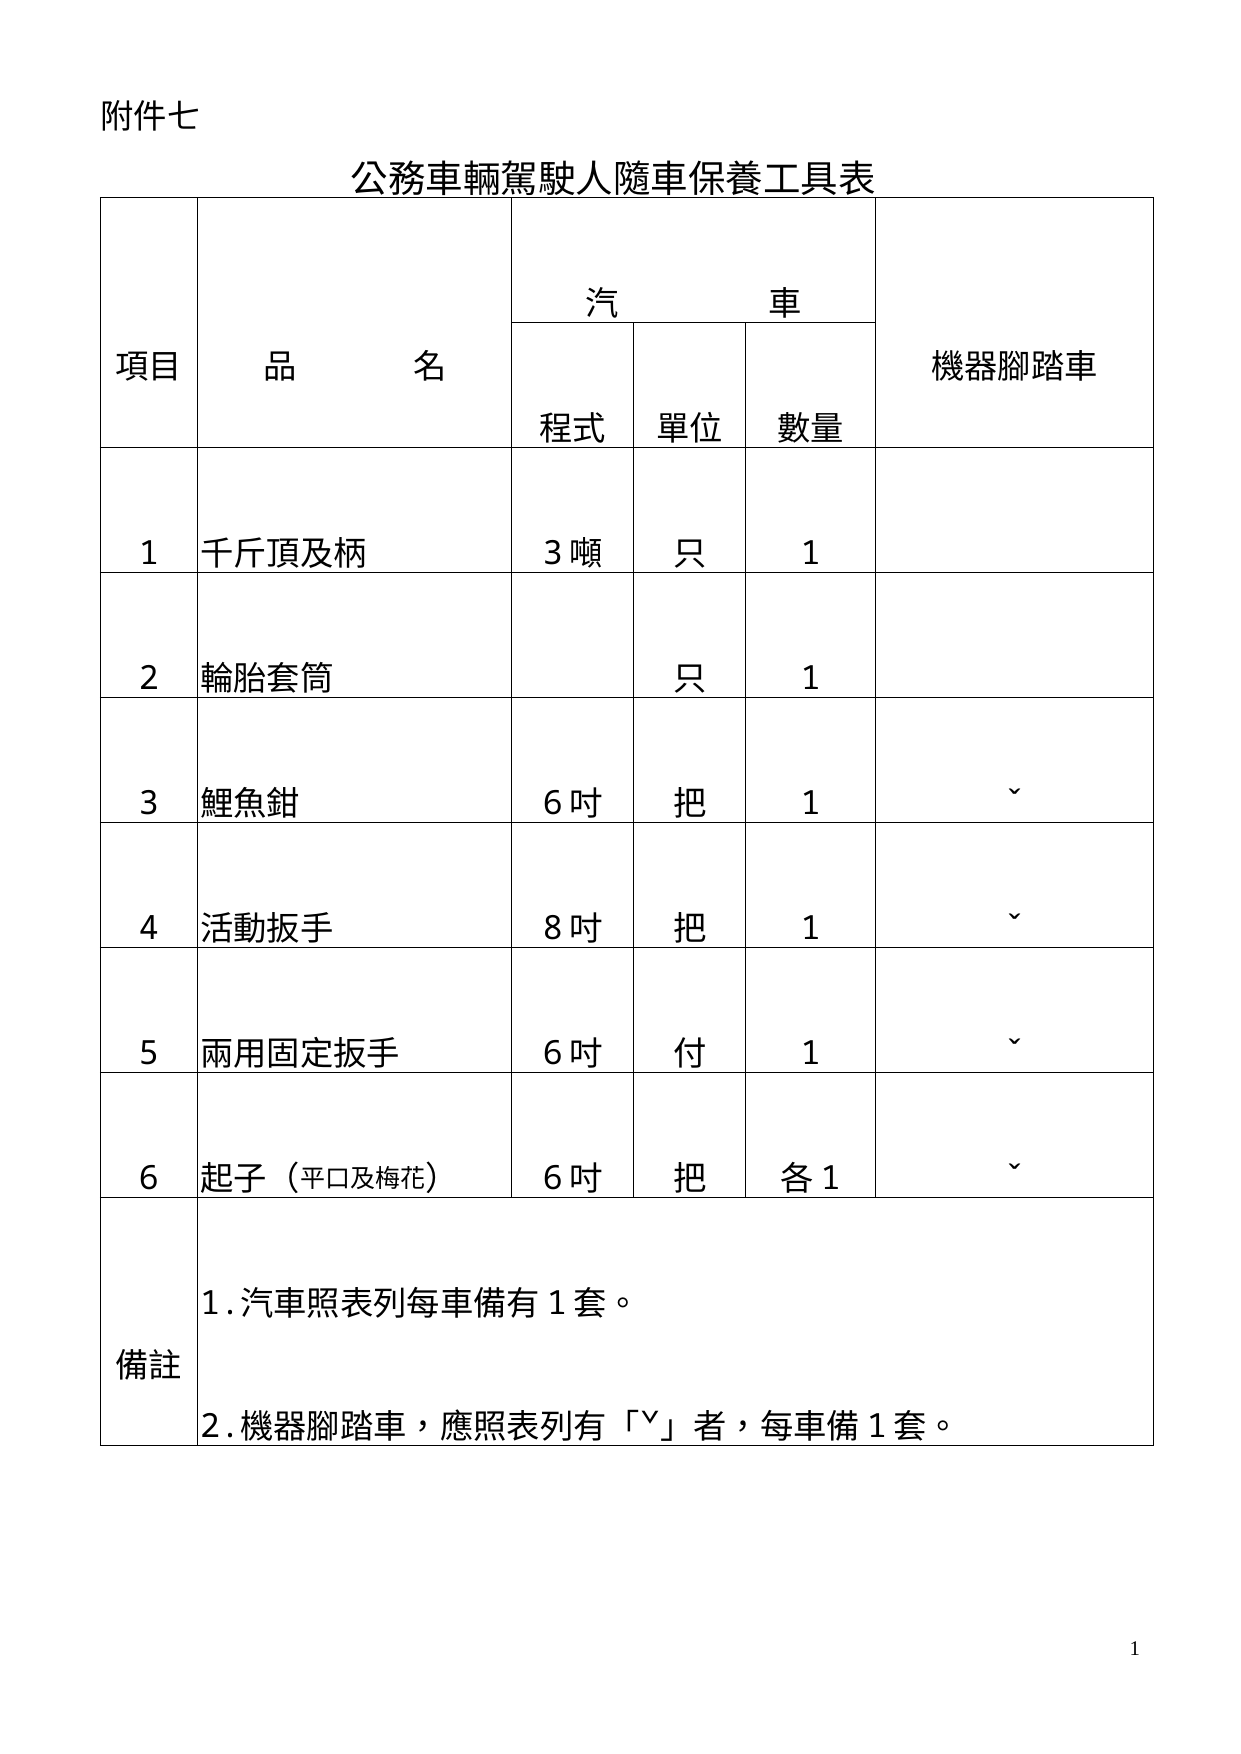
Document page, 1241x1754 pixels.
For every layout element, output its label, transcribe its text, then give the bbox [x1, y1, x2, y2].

table_cell 起子（平口及梅花） [198, 1073, 511, 1197]
table_cell 6吋 [512, 698, 633, 822]
table_cell 輪胎套筒 [198, 573, 511, 697]
table_cell 程式 [512, 323, 633, 447]
text 公務車輛駕駛人隨車保養工具表 [300, 134, 1140, 197]
table_cell 6吋 [512, 1073, 633, 1197]
table_cell 千斤頂及柄 [198, 448, 511, 572]
table_cell 把 [634, 1073, 745, 1197]
table_cell ˇ [876, 948, 1153, 1072]
table_cell 汽車照表列每車備有1套。 機器腳踏車，應照表列有「ˇ」者，每車備1套。 [198, 1198, 1153, 1445]
table_cell 備註 [101, 1198, 197, 1445]
table_cell 只 [634, 573, 745, 697]
table_cell 2 [101, 573, 197, 697]
text 附件七 [100, 72, 1140, 134]
table_cell 1 [746, 823, 875, 947]
table_cell 1 [746, 573, 875, 697]
table_cell 3 [101, 698, 197, 822]
table_cell 6 [101, 1073, 197, 1197]
table_cell ˇ [876, 1073, 1153, 1197]
table_header 機器腳踏車 [876, 198, 1153, 447]
table_cell 4 [101, 823, 197, 947]
table_cell 1 [746, 948, 875, 1072]
table_cell 只 [634, 448, 745, 572]
table_cell 1 [101, 448, 197, 572]
table_cell 單位 [634, 323, 745, 447]
table_header 品 名 [198, 198, 511, 447]
table_cell 鯉魚鉗 [198, 698, 511, 822]
table_header 項目 [101, 198, 197, 447]
table_cell 8吋 [512, 823, 633, 947]
table_cell 5 [101, 948, 197, 1072]
table_cell 付 [634, 948, 745, 1072]
table_cell 6吋 [512, 948, 633, 1072]
table_cell [876, 573, 1153, 697]
table_cell [512, 573, 633, 697]
table_cell [876, 448, 1153, 572]
table_cell 活動扳手 [198, 823, 511, 947]
table_cell 把 [634, 698, 745, 822]
table_cell ˇ [876, 823, 1153, 947]
table_cell 1 [746, 448, 875, 572]
table_cell 各1 [746, 1073, 875, 1197]
table_cell 兩用固定扳手 [198, 948, 511, 1072]
table_cell ˇ [876, 698, 1153, 822]
table_header 汽 車 [512, 198, 875, 322]
table_cell 1 [746, 698, 875, 822]
table_cell 把 [634, 823, 745, 947]
table_cell 3噸 [512, 448, 633, 572]
table_cell 數量 [746, 323, 875, 447]
